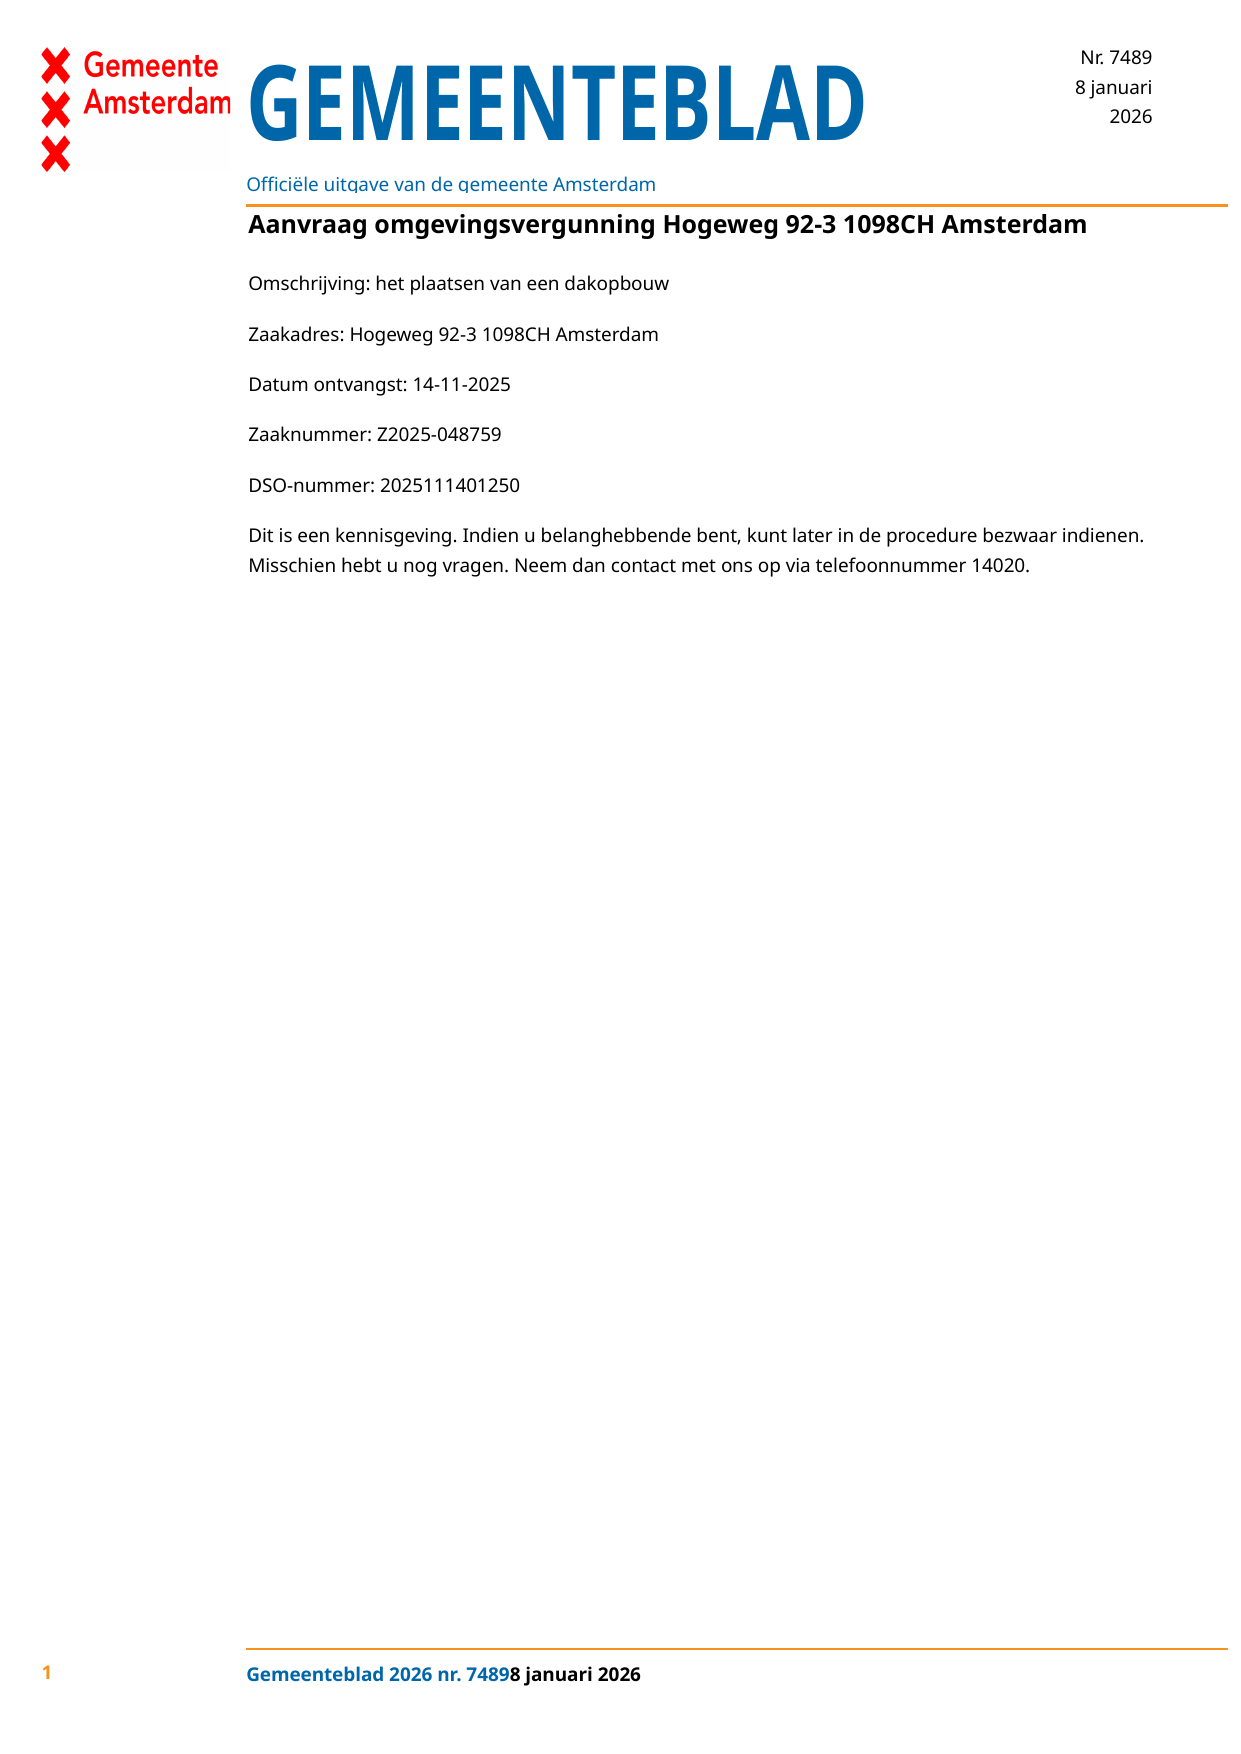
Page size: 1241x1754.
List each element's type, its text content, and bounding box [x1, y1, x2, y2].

picture [41, 47, 231, 172]
text Datum ontvangst: 14-11-2025 [248, 371, 1152, 397]
text DSO-nummer: 2025111401250 [248, 472, 1152, 498]
text Aanvraag omgevingsvergunning Hogeweg 92-3 1098CH Amsterdam [248, 207, 1152, 241]
text Zaakadres: Hogeweg 92-3 1098CH Amsterdam [248, 321, 1152, 346]
text Zaaknummer: Z2025-048759 [248, 422, 1152, 447]
text Omschrijving: het plaatsen van een dakopbouw [248, 270, 1152, 296]
text Dit is een kennisgeving. Indien u belanghebbende bent, kunt later in de procedure bezwaar indienen. Misschien hebt u nog vragen. Neem dan contact met ons op via telefoonnummer 14020. [248, 522, 1152, 578]
